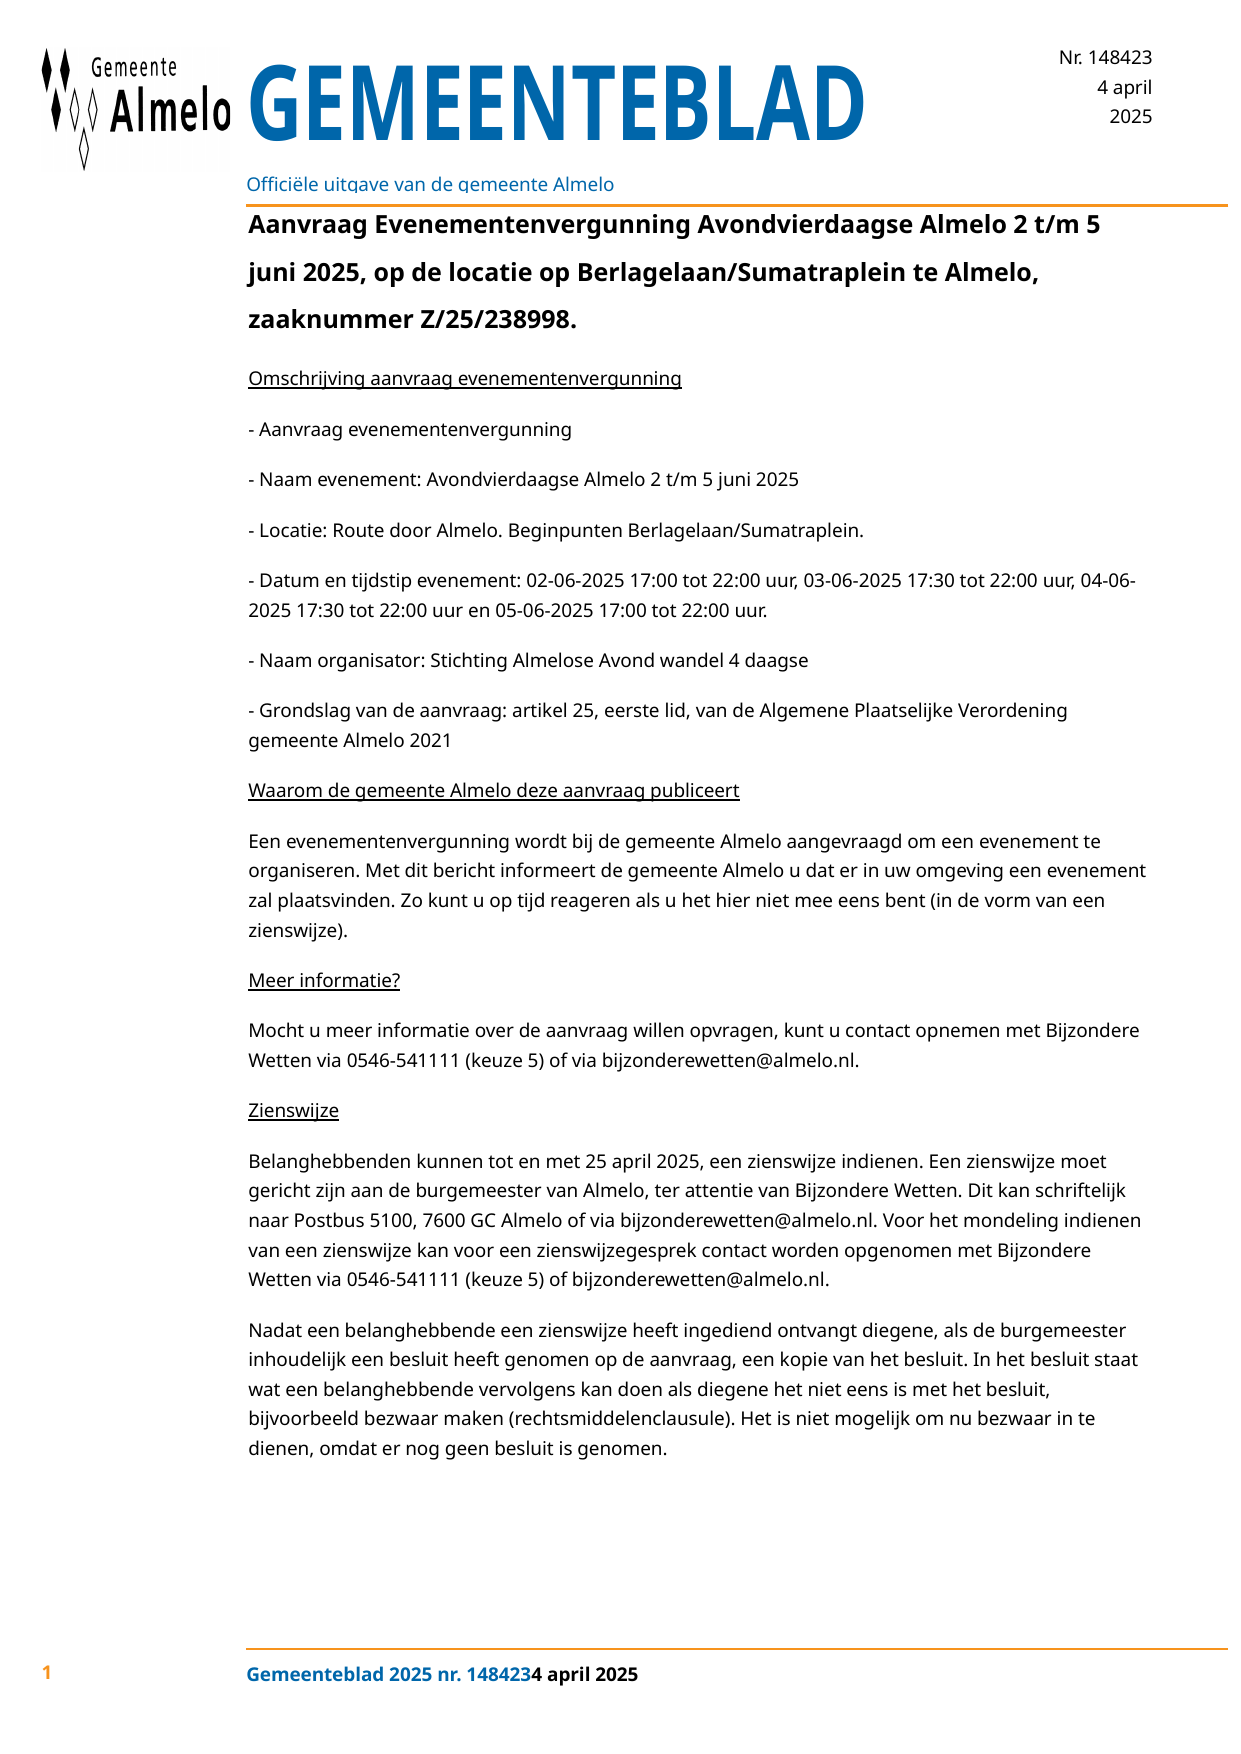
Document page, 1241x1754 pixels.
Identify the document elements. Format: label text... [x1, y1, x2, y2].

text Aanvraag Evenementenvergunning Avondvierdaagse Almelo 2 t/m 5 juni 2025, op de locatie op Berlagelaan/Sumatraplein te Almelo, zaaknummer Z/25/238998. [248, 207, 1152, 336]
text - Naam evenement: Avondvierdaagse Almelo 2 t/m 5 juni 2025 [248, 466, 1152, 492]
text - Aanvraag evenementenvergunning [248, 416, 1152, 442]
text - Datum en tijdstip evenement: 02-06-2025 17:00 tot 22:00 uur, 03-06-2025 17:30 tot 22:00 uur, 04-06-2025 17:30 tot 22:00 uur en 05-06-2025 17:00 tot 22:00 uur. [248, 567, 1152, 622]
text Belanghebbenden kunnen tot en met 25 april 2025, een zienswijze indienen. Een zienswijze moet gericht zijn aan de burgemeester van Almelo, ter attentie van Bijzondere Wetten. Dit kan schriftelijk naar Postbus 5100, 7600 GC Almelo of via bijzonderewetten@almelo.nl. Voor het mondeling indienen van een zienswijze kan voor een zienswijzegesprek contact worden opgenomen met Bijzondere Wetten via 0546-541111 (keuze 5) of bijzonderewetten@almelo.nl. [248, 1148, 1152, 1292]
text - Naam organisator: Stichting Almelose Avond wandel 4 daagse [248, 647, 1152, 673]
text Waarom de gemeente Almelo deze aanvraag publiceert [248, 778, 1152, 803]
text Een evenementenvergunning wordt bij de gemeente Almelo aangevraagd om een evenement te organiseren. Met dit bericht informeert de gemeente Almelo u dat er in uw omgeving een evenement zal plaatsvinden. Zo kunt u op tijd reageren als u het hier niet mee eens bent (in de vorm van een zienswijze). [248, 828, 1152, 942]
text Omschrijving aanvraag evenementenvergunning [248, 366, 1152, 391]
text Nadat een belanghebbende een zienswijze heeft ingediend ontvangt diegene, als de burgemeester inhoudelijk een besluit heeft genomen op de aanvraag, een kopie van het besluit. In het besluit staat wat een belanghebbende vervolgens kan doen als diegene het niet eens is met het besluit, bijvoorbeeld bezwaar maken (rechtsmiddelenclausule). Het is niet mogelijk om nu bezwaar in te dienen, omdat er nog geen besluit is genomen. [248, 1317, 1152, 1461]
text - Locatie: Route door Almelo. Beginpunten Berlagelaan/Sumatraplein. [248, 517, 1152, 542]
text Meer informatie? [248, 967, 1152, 993]
text - Grondslag van de aanvraag: artikel 25, eerste lid, van de Algemene Plaatselijke Verordening gemeente Almelo 2021 [248, 698, 1152, 753]
text Mocht u meer informatie over de aanvraag willen opvragen, kunt u contact opnemen met Bijzondere Wetten via 0546-541111 (keuze 5) of via bijzonderewetten@almelo.nl. [248, 1018, 1152, 1073]
text Zienswijze [248, 1098, 1152, 1123]
picture [41, 47, 231, 172]
